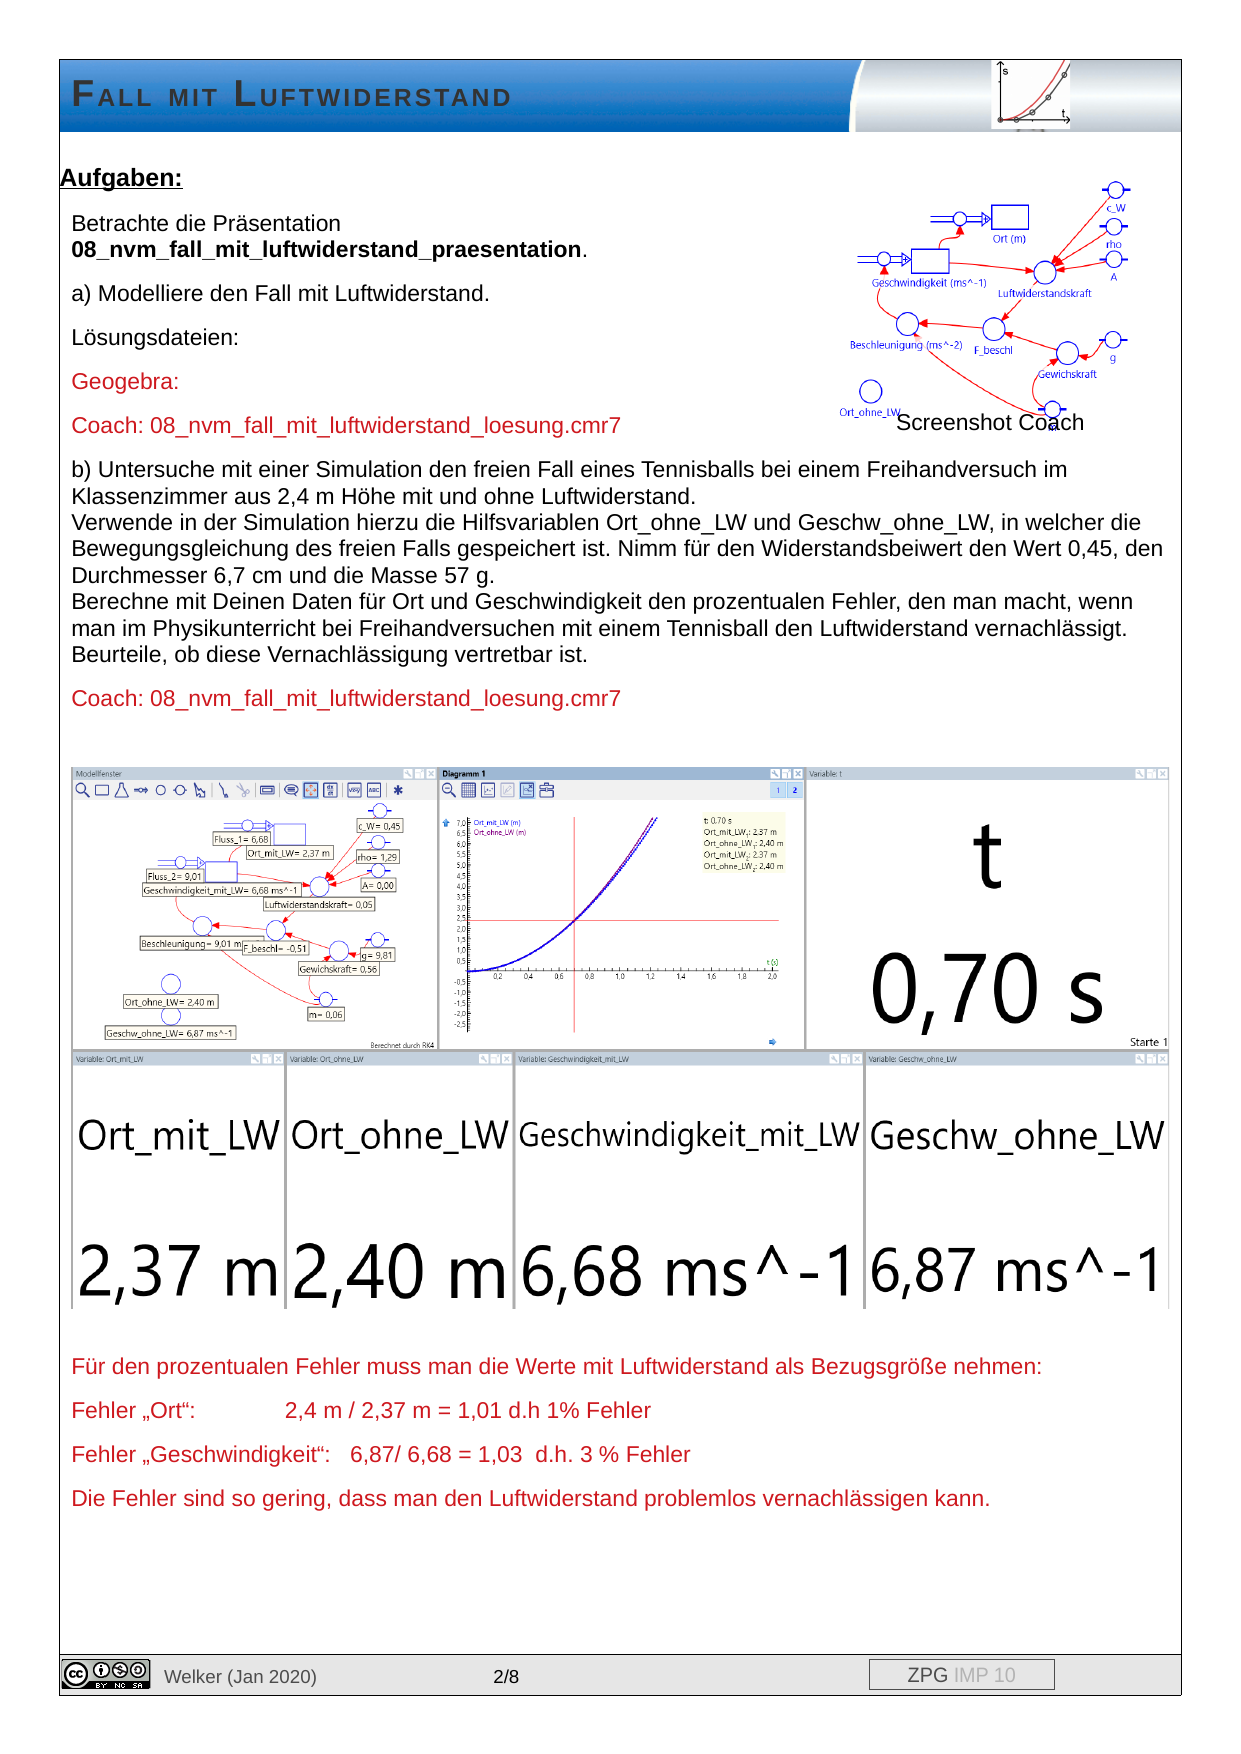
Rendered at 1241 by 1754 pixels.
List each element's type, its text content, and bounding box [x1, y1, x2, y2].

text Coach: 08_nvm_fall_mit_luftwiderstand_loesung.cmr7 [71, 412, 821, 439]
picture [71, 767, 1170, 1309]
picture [821, 169, 1168, 446]
picture [60, 60, 1181, 132]
text Lösungsdateien: [71, 324, 821, 351]
text b) Untersuche mit einer Simulation den freien Fall eines Tennisballs bei einem Freihandversuch im Klassenzimmer aus 2,4 m Höhe mit und ohne Luftwiderstand. Verwende in der Simulation hierzu die Hilfsvariablen Ort_ohne_LW und Geschw_ohne_LW, in welcher die Bewegungsgleichung des freien Falls gespeichert ist. Nimm für den Widerstandsbeiwert den Wert 0,45, den Durchmesser 6,7 cm und die Masse 57 g. Berechne mit Deinen Daten für Ort und Geschwindigkeit den prozentualen Fehler, den man macht, wenn man im Physikunterricht bei Freihandversuchen mit einem Tennisball den Luftwiderstand vernachlässigt. Beurteile, ob diese Vernachlässigung vertretbar ist. [71, 456, 1169, 667]
text Betrachte die Präsentation 08_nvm_fall_mit_luftwiderstand_praesentation. [71, 210, 821, 262]
text Geogebra: [71, 368, 821, 394]
text Die Fehler sind so gering, dass man den Luftwiderstand problemlos vernachlässigen kann. [71, 1485, 1169, 1512]
text Coach: 08_nvm_fall_mit_luftwiderstand_loesung.cmr7 [71, 685, 1169, 711]
picture [61, 1659, 151, 1689]
text Fehler „Geschwindigkeit“: 6,87/ 6,68 = 1,03 d.h. 3 % Fehler [71, 1441, 1169, 1467]
subtitle Aufgaben: [60, 162, 1181, 191]
text Fehler „Ort“: 2,4 m / 2,37 m = 1,01 d.h 1% Fehler [71, 1397, 1169, 1423]
text a) Modelliere den Fall mit Luftwiderstand. [71, 280, 821, 306]
text Für den prozentualen Fehler muss man die Werte mit Luftwiderstand als Bezugsgröße nehmen: [71, 1353, 1169, 1379]
